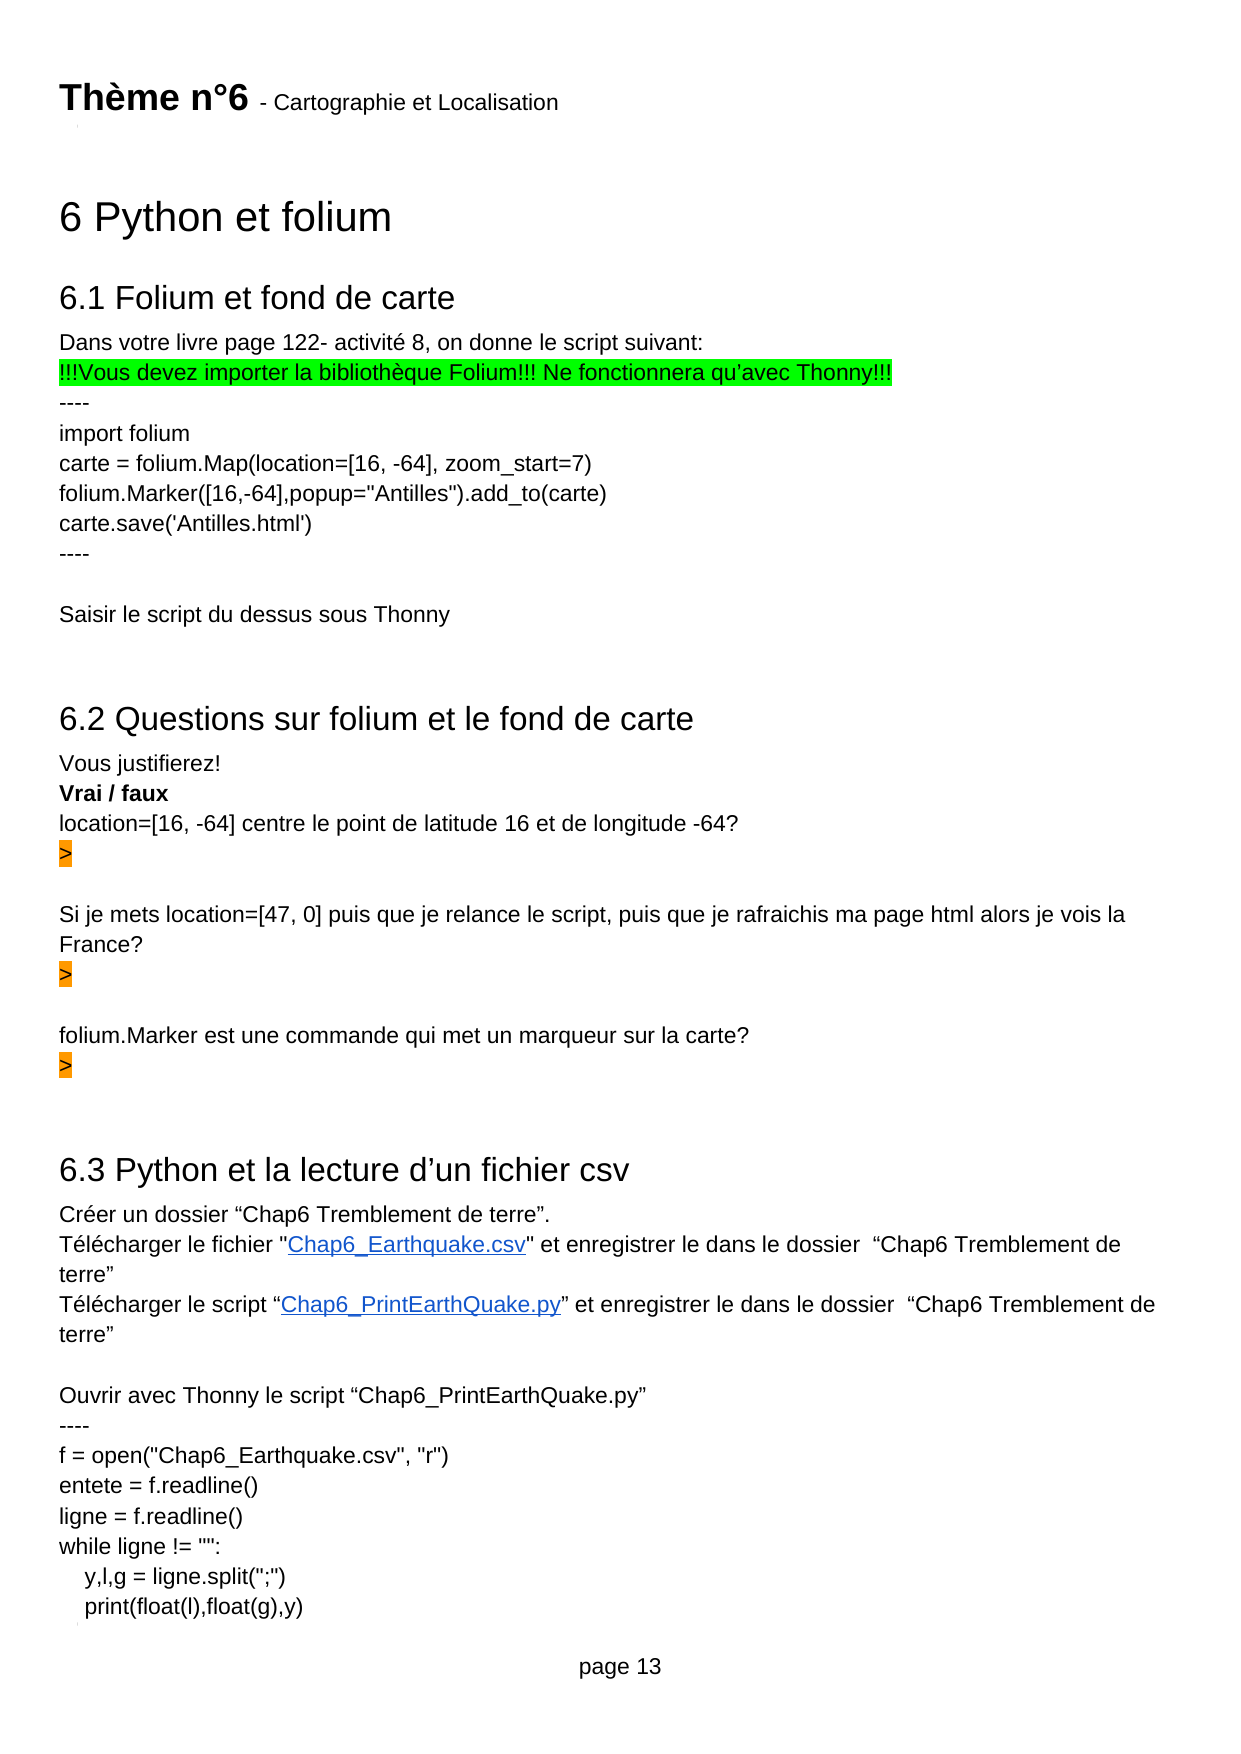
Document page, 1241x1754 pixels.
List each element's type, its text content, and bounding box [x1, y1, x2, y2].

text while ligne != "": [59, 1533, 1181, 1559]
text Télécharger le script “Chap6_PrintEarthQuake.py” et enregistrer le dans le dossier “Chap6 Tremblement de terre” [59, 1291, 1181, 1348]
text y,l,g = ligne.split(";") [59, 1563, 1181, 1589]
text > [59, 961, 1181, 987]
text ligne = f.readline() [59, 1503, 1181, 1529]
text Saisir le script du dessus sous Thonny [59, 601, 1181, 627]
text carte.save('Antilles.html') [59, 510, 1181, 537]
subtitle ​6.3​ Python et la lecture d’un fichier csv [59, 1150, 1181, 1188]
text > [59, 840, 1181, 867]
text Dans votre livre page 122- activité 8, on donne le script suivant: [59, 329, 1181, 355]
text import folium [59, 419, 1181, 446]
text ---- [59, 389, 1181, 416]
subtitle ​6.2​ Questions sur folium et le fond de carte [59, 699, 1181, 737]
text f = open("Chap6_Earthquake.csv", "r") [59, 1442, 1181, 1469]
text Si je mets location=[47, 0] puis que je relance le script, puis que je rafraichis ma page html alors je vois la France? [59, 901, 1181, 957]
text ---- [59, 1412, 1181, 1438]
subtitle ​6.1​ Folium et fond de carte [59, 278, 1181, 316]
text ---- [59, 540, 1181, 567]
text entete = f.readline() [59, 1472, 1181, 1499]
text Créer un dossier “Chap6 Tremblement de terre”. [59, 1201, 1181, 1227]
text Télécharger le fichier "Chap6_Earthquake.csv" et enregistrer le dans le dossier “Chap6 Tremblement de terre” [59, 1231, 1181, 1287]
subtitle ​6​ Python et folium [59, 193, 1181, 241]
text carte = folium.Map(location=[16, -64], zoom_start=7) [59, 450, 1181, 476]
text folium.Marker([16,-64],popup="Antilles").add_to(carte) [59, 480, 1181, 506]
text location=[16, -64] centre le point de latitude 16 et de longitude -64? [59, 810, 1181, 836]
text !!!Vous devez importer la bibliothèque Folium!!! Ne fonctionnera qu’avec Thonny!!! [59, 359, 1181, 386]
text print(float(l),float(g),y) [59, 1593, 1181, 1620]
text Vous justifierez! [59, 750, 1181, 776]
text Ouvrir avec Thonny le script “Chap6_PrintEarthQuake.py” [59, 1382, 1181, 1408]
text folium.Marker est une commande qui met un marqueur sur la carte? [59, 1022, 1181, 1048]
text Vrai / faux [59, 780, 1181, 806]
text > [59, 1052, 1181, 1078]
